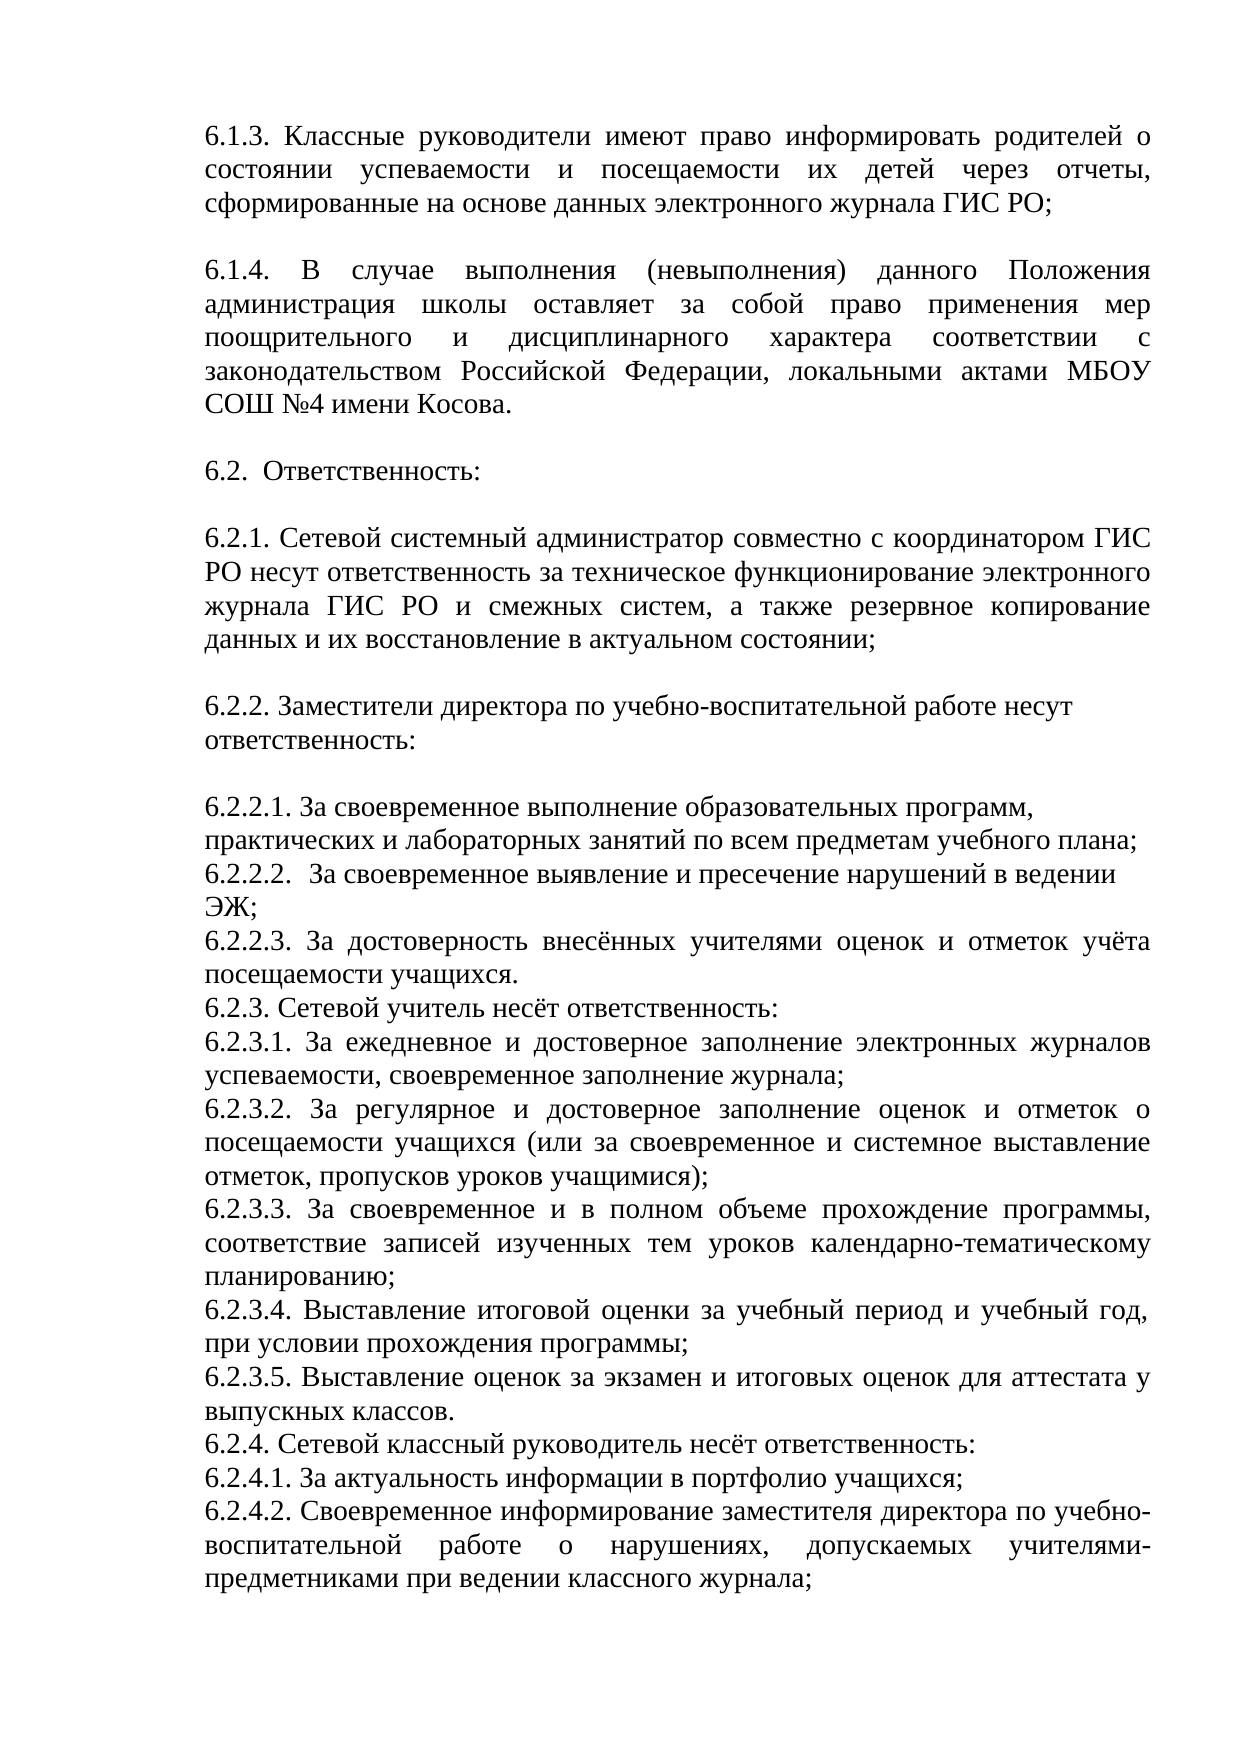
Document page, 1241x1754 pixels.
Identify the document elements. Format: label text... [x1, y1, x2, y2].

text 6.2. Ответственность: [204, 453, 1152, 487]
text 6.2.2.3. За достоверность внесённых учителями оценок и отметок учёта посещаемости учащихся. [204, 923, 1152, 990]
text 6.2.4.2. Своевременное информирование заместителя директора по учебно-воспитательной работе о нарушениях, допускаемых учителями-предметниками при ведении классного журнала; [204, 1493, 1152, 1594]
text 6.2.4. Сетевой классный руководитель несёт ответственность: [204, 1426, 1152, 1460]
text 6.2.3.4. Выставление итоговой оценки за учебный период и учебный год, при условии прохождения программы; [204, 1292, 1149, 1359]
text 6.2.1. Сетевой системный администратор совместно с координатором ГИС РО несут ответственность за техническое функционирование электронного журнала ГИС РО и смежных систем, а также резервное копирование данных и их восстановление в актуальном состоянии; [204, 521, 1152, 655]
text 6.1.4. В случае выполнения (невыполнения) данного Положения администрация школы оставляет за собой право применения мер поощрительного и дисциплинарного характера соответствии с законодательством Российской Федерации, локальными актами МБОУ СОШ №4 имени Косова. [204, 252, 1152, 420]
text 6.2.3.1. За ежедневное и достоверное заполнение электронных журналов успеваемости, своевременное заполнение журнала; [204, 1024, 1152, 1091]
text 6.2.3.3. За своевременное и в полном объеме прохождение программы, соответствие записей изученных тем уроков календарно-тематическому планированию; [204, 1191, 1152, 1292]
text 6.2.3.2. За регулярное и достоверное заполнение оценок и отметок о посещаемости учащихся (или за своевременное и системное выставление отметок, пропусков уроков учащимися); [204, 1091, 1152, 1191]
text 6.2.2.1. За своевременное выполнение образовательных программ, практических и лабораторных занятий по всем предметам учебного плана; [204, 789, 1152, 856]
text 6.1.3. Классные руководители имеют право информировать родителей о состоянии успеваемости и посещаемости их детей через отчеты, сформированные на основе данных электронного журнала ГИС РО; [204, 118, 1152, 219]
text 6.2.3.5. Выставление оценок за экзамен и итоговых оценок для аттестата у выпускных классов. [204, 1359, 1152, 1426]
text 6.2.4.1. За актуальность информации в портфолио учащихся; [204, 1460, 1152, 1493]
text 6.2.2.2. За своевременное выявление и пресечение нарушений в ведении ЭЖ; [204, 856, 1152, 923]
text 6.2.2. Заместители директора по учебно-воспитательной работе несут ответственность: [204, 688, 1152, 755]
text 6.2.3. Сетевой учитель несёт ответственность: [204, 990, 1152, 1024]
